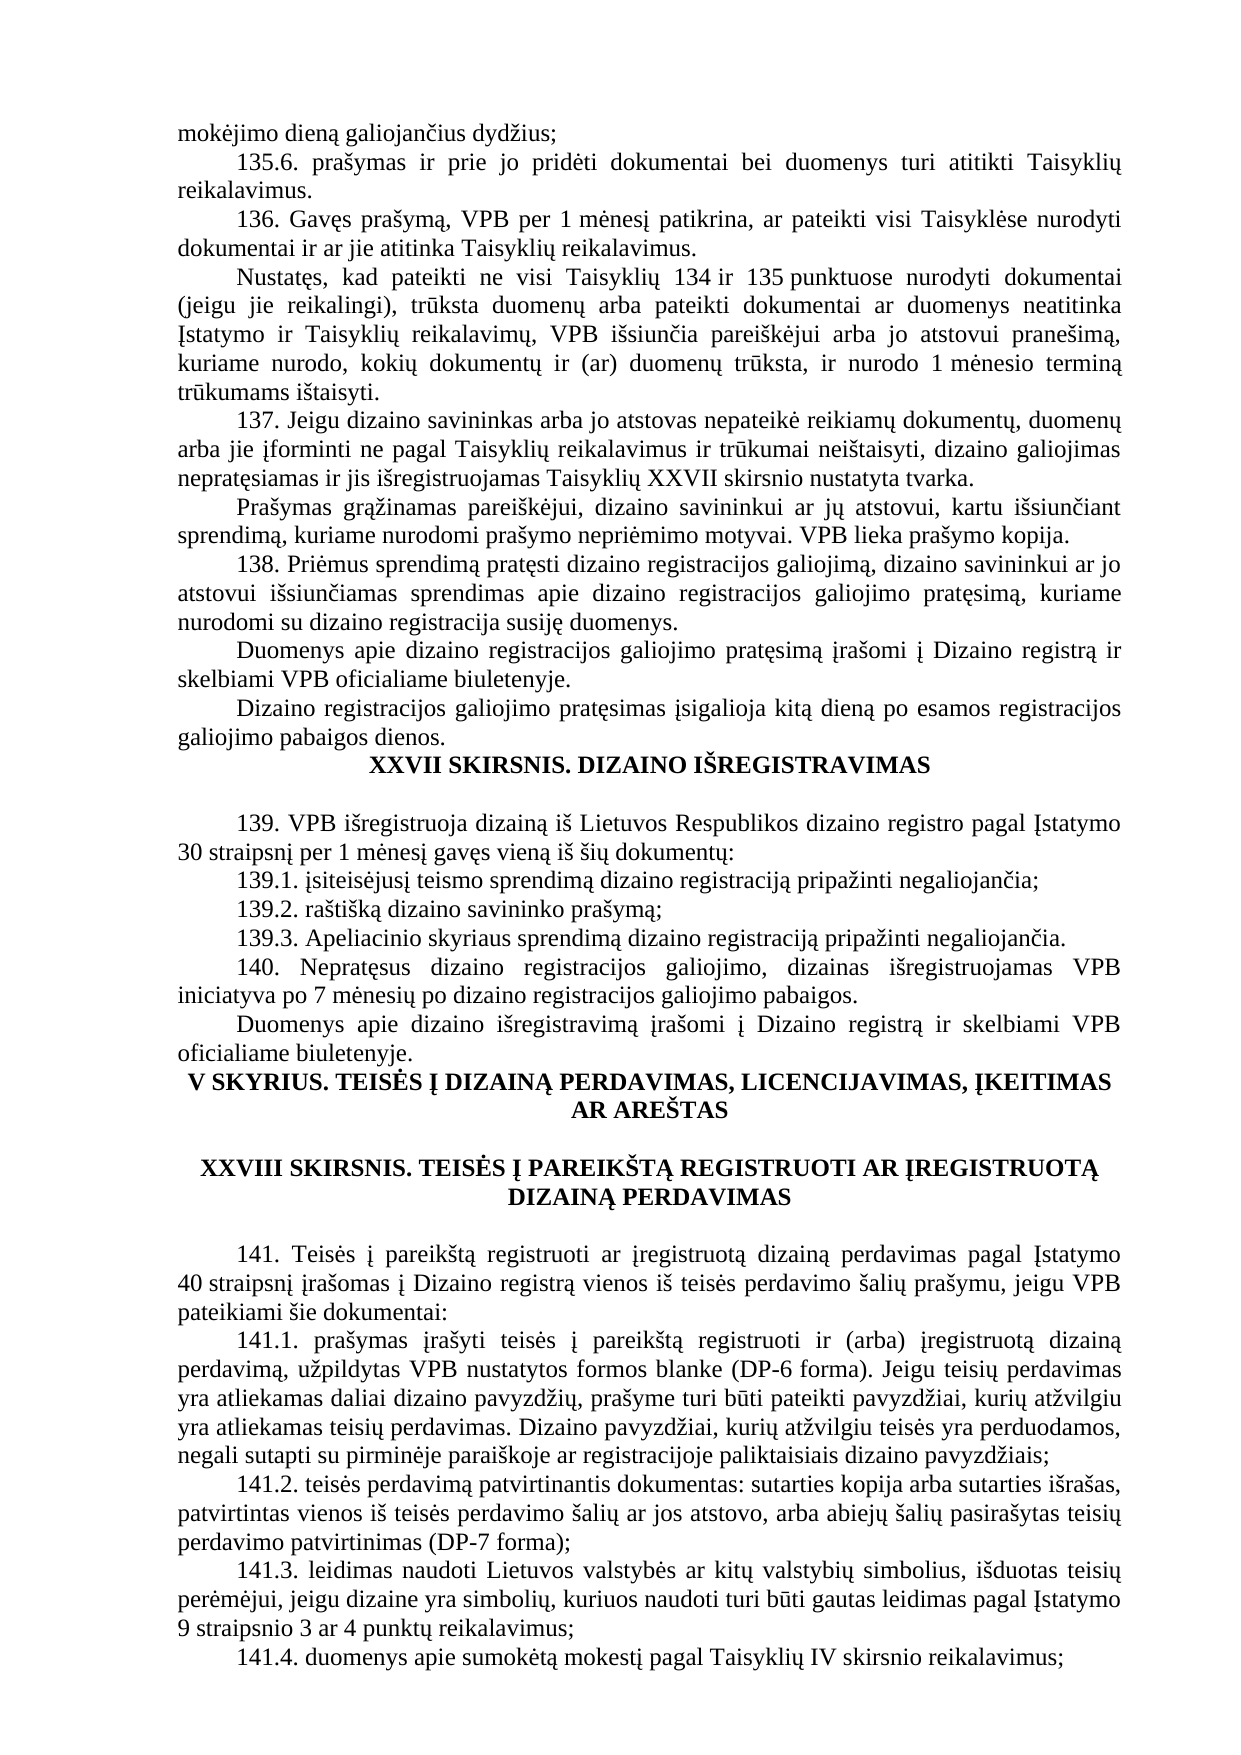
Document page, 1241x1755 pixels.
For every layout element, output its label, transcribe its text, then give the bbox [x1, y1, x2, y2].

text Nustatęs, kad pateikti ne visi Taisyklių 134 ir 135 punktuose nurodyti dokumentai (jeigu jie reikalingi), trūksta duomenų arba pateikti dokumentai ar duomenys neatitinka Įstatymo ir Taisyklių reikalavimų, VPB išsiunčia pareiškėjui arba jo atstovui pranešimą, kuriame nurodo, kokių dokumentų ir (ar) duomenų trūksta, ir nurodo 1 mėnesio terminą trūkumams ištaisyti. [177, 262, 1122, 406]
text 135.6. prašymas ir prie jo pridėti dokumentai bei duomenys turi atitikti Taisyklių reikalavimus. [177, 147, 1122, 204]
text Duomenys apie dizaino išregistravimą įrašomi į Dizaino registrą ir skelbiami VPB oficialiame biuletenyje. [177, 1009, 1122, 1067]
text XXVIII SKIRSNIS. Teisės į pareikštą registruoti ar įregistruotą DIZAINĄ perdavimas [177, 1153, 1122, 1211]
text 136. Gavęs prašymą, VPB per 1 mėnesį patikrina, ar pateikti visi Taisyklėse nurodyti dokumentai ir ar jie atitinka Taisyklių reikalavimus. [177, 204, 1122, 262]
text Dizaino registracijos galiojimo pratęsimas įsigalioja kitą dieną po esamos registracijos galiojimo pabaigos dienos. [177, 693, 1122, 751]
text 139.1. įsiteisėjusį teismo sprendimą dizaino registraciją pripažinti negaliojančia; [177, 866, 1122, 894]
text 141.4. duomenys apie sumokėtą mokestį pagal Taisyklių IV skirsnio reikalavimus; [177, 1642, 1122, 1671]
text 141.3. leidimas naudoti Lietuvos valstybės ar kitų valstybių simbolius, išduotas teisių perėmėjui, jeigu dizaine yra simbolių, kuriuos naudoti turi būti gautas leidimas pagal Įstatymo 9 straipsnio 3 ar 4 punktų reikalavimus; [177, 1556, 1122, 1642]
text XXVII SKIRSNIS. DIZAINO išregistravimas [177, 751, 1122, 779]
text 141.2. teisės perdavimą patvirtinantis dokumentas: sutarties kopija arba sutarties išrašas, patvirtintas vienos iš teisės perdavimo šalių ar jos atstovo, arba abiejų šalių pasirašytas teisių perdavimo patvirtinimas (DP-7 forma); [177, 1469, 1122, 1556]
text 139. VPB išregistruoja dizainą iš Lietuvos Respublikos dizaino registro pagal Įstatymo 30 straipsnį per 1 mėnesį gavęs vieną iš šių dokumentų: [177, 808, 1122, 866]
text 138. Priėmus sprendimą pratęsti dizaino registracijos galiojimą, dizaino savininkui ar jo atstovui išsiunčiamas sprendimas apie dizaino registracijos galiojimo pratęsimą, kuriame nurodomi su dizaino registracija susiję duomenys. [177, 549, 1122, 636]
text V SKYRIUS. TEISĖS Į DIZAINĄ PERDAVIMAS, LICENCIJAVIMAS, ĮKEITIMAS AR AREŠTAS [177, 1067, 1122, 1124]
text 140. Nepratęsus dizaino registracijos galiojimo, dizainas išregistruojamas VPB iniciatyva po 7 mėnesių po dizaino registracijos galiojimo pabaigos. [177, 952, 1122, 1009]
text Prašymas grąžinamas pareiškėjui, dizaino savininkui ar jų atstovui, kartu išsiunčiant sprendimą, kuriame nurodomi prašymo nepriėmimo motyvai. VPB lieka prašymo kopija. [177, 492, 1122, 549]
text 137. Jeigu dizaino savininkas arba jo atstovas nepateikė reikiamų dokumentų, duomenų arba jie įforminti ne pagal Taisyklių reikalavimus ir trūkumai neištaisyti, dizaino galiojimas nepratęsiamas ir jis išregistruojamas Taisyklių XXVII skirsnio nustatyta tvarka. [177, 406, 1122, 492]
text 139.2. raštišką dizaino savininko prašymą; [177, 894, 1122, 923]
text mokėjimo dieną galiojančius dydžius; [177, 118, 1122, 147]
text 139.3. Apeliacinio skyriaus sprendimą dizaino registraciją pripažinti negaliojančia. [177, 923, 1122, 952]
text Duomenys apie dizaino registracijos galiojimo pratęsimą įrašomi į Dizaino registrą ir skelbiami VPB oficialiame biuletenyje. [177, 636, 1122, 693]
text 141. Teisės į pareikštą registruoti ar įregistruotą dizainą perdavimas pagal Įstatymo 40 straipsnį įrašomas į Dizaino registrą vienos iš teisės perdavimo šalių prašymu, jeigu VPB pateikiami šie dokumentai: [177, 1239, 1122, 1326]
text 141.1. prašymas įrašyti teisės į pareikštą registruoti ir (arba) įregistruotą dizainą perdavimą, užpildytas VPB nustatytos formos blanke (DP-6 forma). Jeigu teisių perdavimas yra atliekamas daliai dizaino pavyzdžių, prašyme turi būti pateikti pavyzdžiai, kurių atžvilgiu yra atliekamas teisių perdavimas. Dizaino pavyzdžiai, kurių atžvilgiu teisės yra perduodamos, negali sutapti su pirminėje paraiškoje ar registracijoje paliktaisiais dizaino pavyzdžiais; [177, 1326, 1122, 1469]
